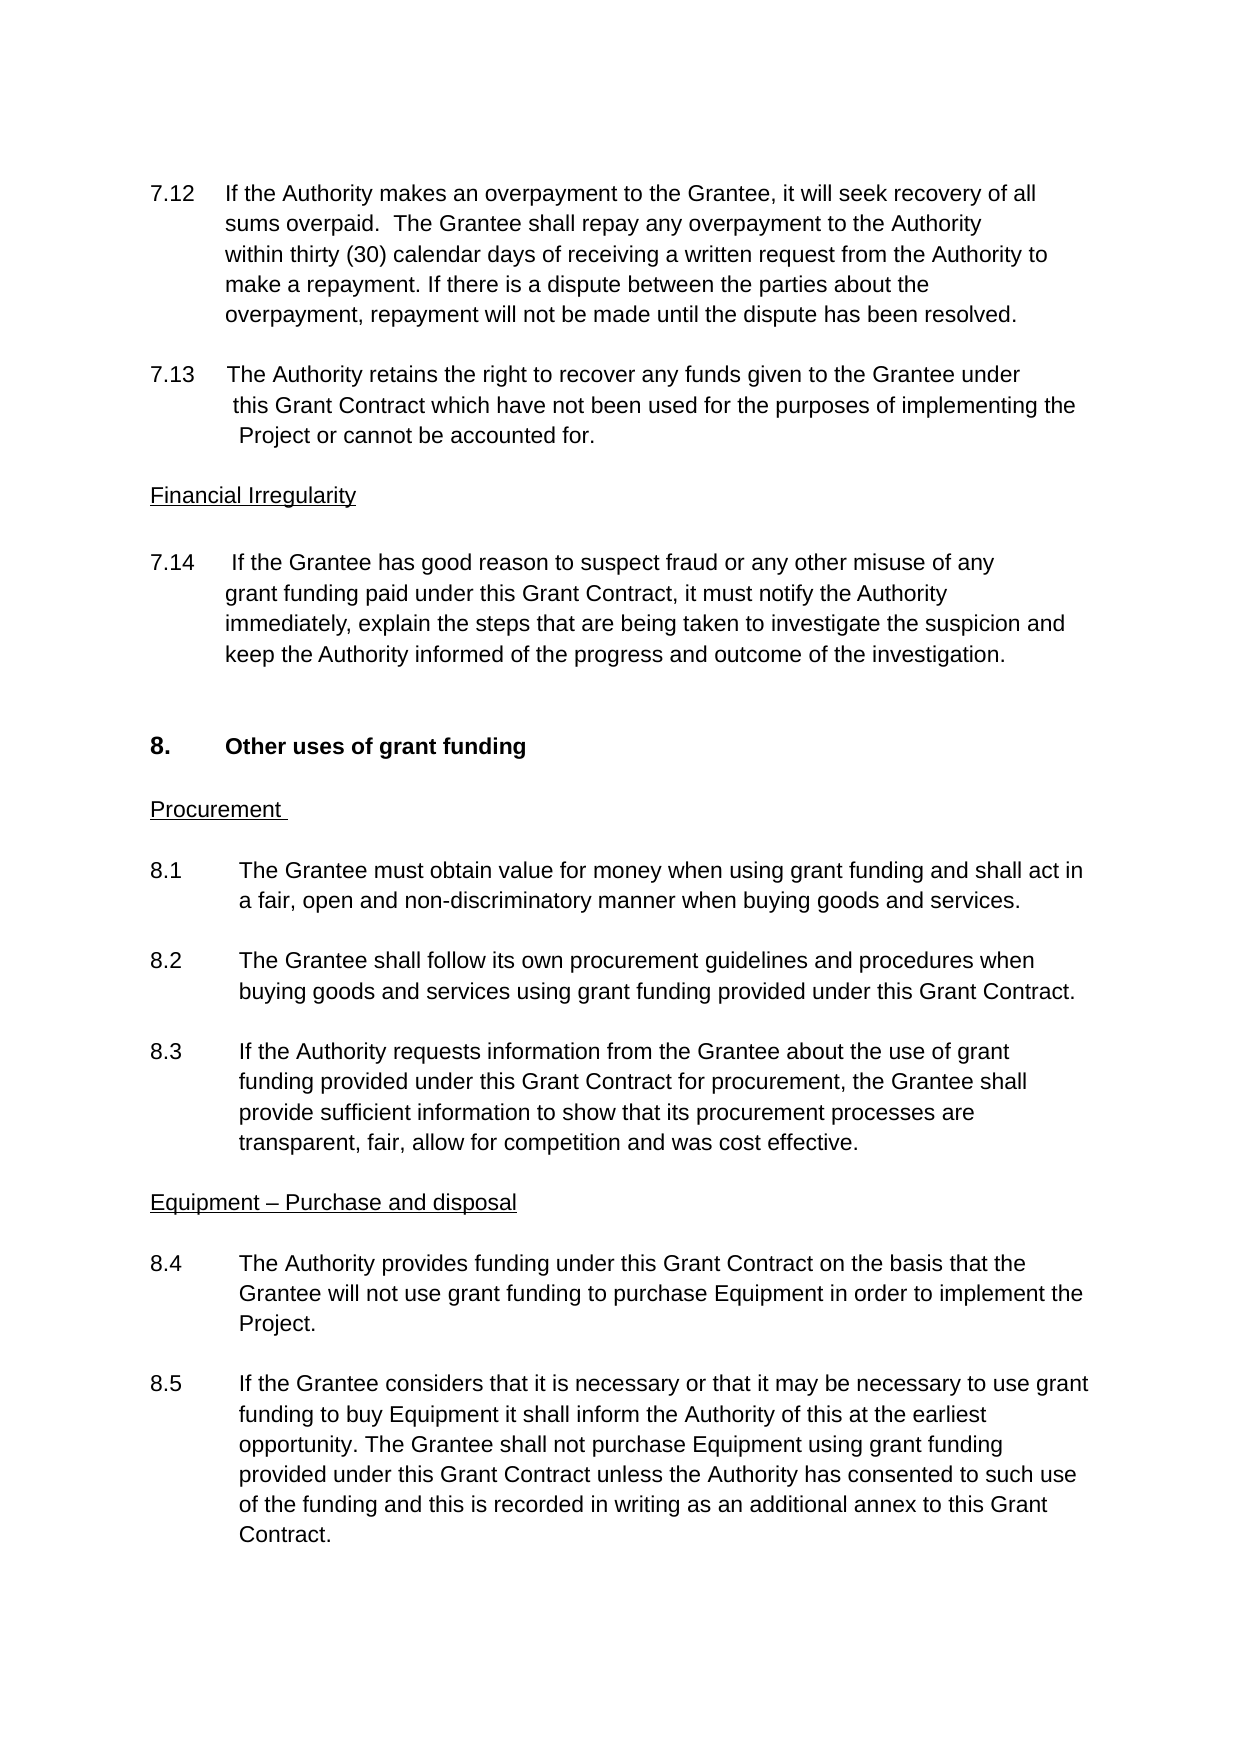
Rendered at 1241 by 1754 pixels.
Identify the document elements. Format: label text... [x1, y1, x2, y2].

text 8.3 If the Authority requests information from the Grantee about the use of grant funding provided under this Grant Contract for procurement, the Grantee shall provide sufficient information to show that its procurement processes are transparent, fair, allow for competition and was cost effective. [150, 1038, 1090, 1155]
text 8.1 The Grantee must obtain value for money when using grant funding and shall act in a fair, open and non-discriminatory manner when buying goods and services. [150, 857, 1090, 913]
text 7.12 If the Authority makes an overpayment to the Grantee, it will seek recovery of all sums overpaid. The Grantee shall repay any overpayment to the Authority within thirty (30) calendar days of receiving a written request from the Authority to make a repayment. If there is a dispute between the parties about the overpayment, repayment will not be made until the dispute has been resolved. [150, 180, 1090, 327]
text 8.5 If the Grantee considers that it is necessary or that it may be necessary to use grant funding to buy Equipment it shall inform the Authority of this at the earliest opportunity. The Grantee shall not purchase Equipment using grant funding provided under this Grant Contract unless the Authority has consented to such use of the funding and this is recorded in writing as an additional annex to this Grant Contract. [150, 1370, 1090, 1548]
text Procurement [150, 796, 1090, 823]
text this Grant Contract which have not been used for the purposes of implementing the Project or cannot be accounted for. [150, 392, 1090, 448]
text 8.2 The Grantee shall follow its own procurement guidelines and procedures when buying goods and services using grant funding provided under this Grant Contract. [150, 947, 1090, 1004]
text 8.4 The Authority provides funding under this Grant Contract on the basis that the Grantee will not use grant funding to purchase Equipment in order to implement the Project. [150, 1249, 1090, 1336]
subtitle Financial Irregularity [150, 482, 1090, 509]
subtitle 7.14 If the Grantee has good reason to suspect fraud or any other misuse of any grant funding paid under this Grant Contract, it must notify the Authority immediately, explain the steps that are being taken to investigate the suspicion and keep the Authority informed of the progress and outcome of the investigation. [150, 543, 1090, 667]
text 7.13 The Authority retains the right to recover any funds given to the Grantee under [150, 361, 1090, 388]
text Equipment – Purchase and disposal [150, 1189, 1090, 1215]
text 8. Other uses of grant funding [150, 731, 1090, 760]
